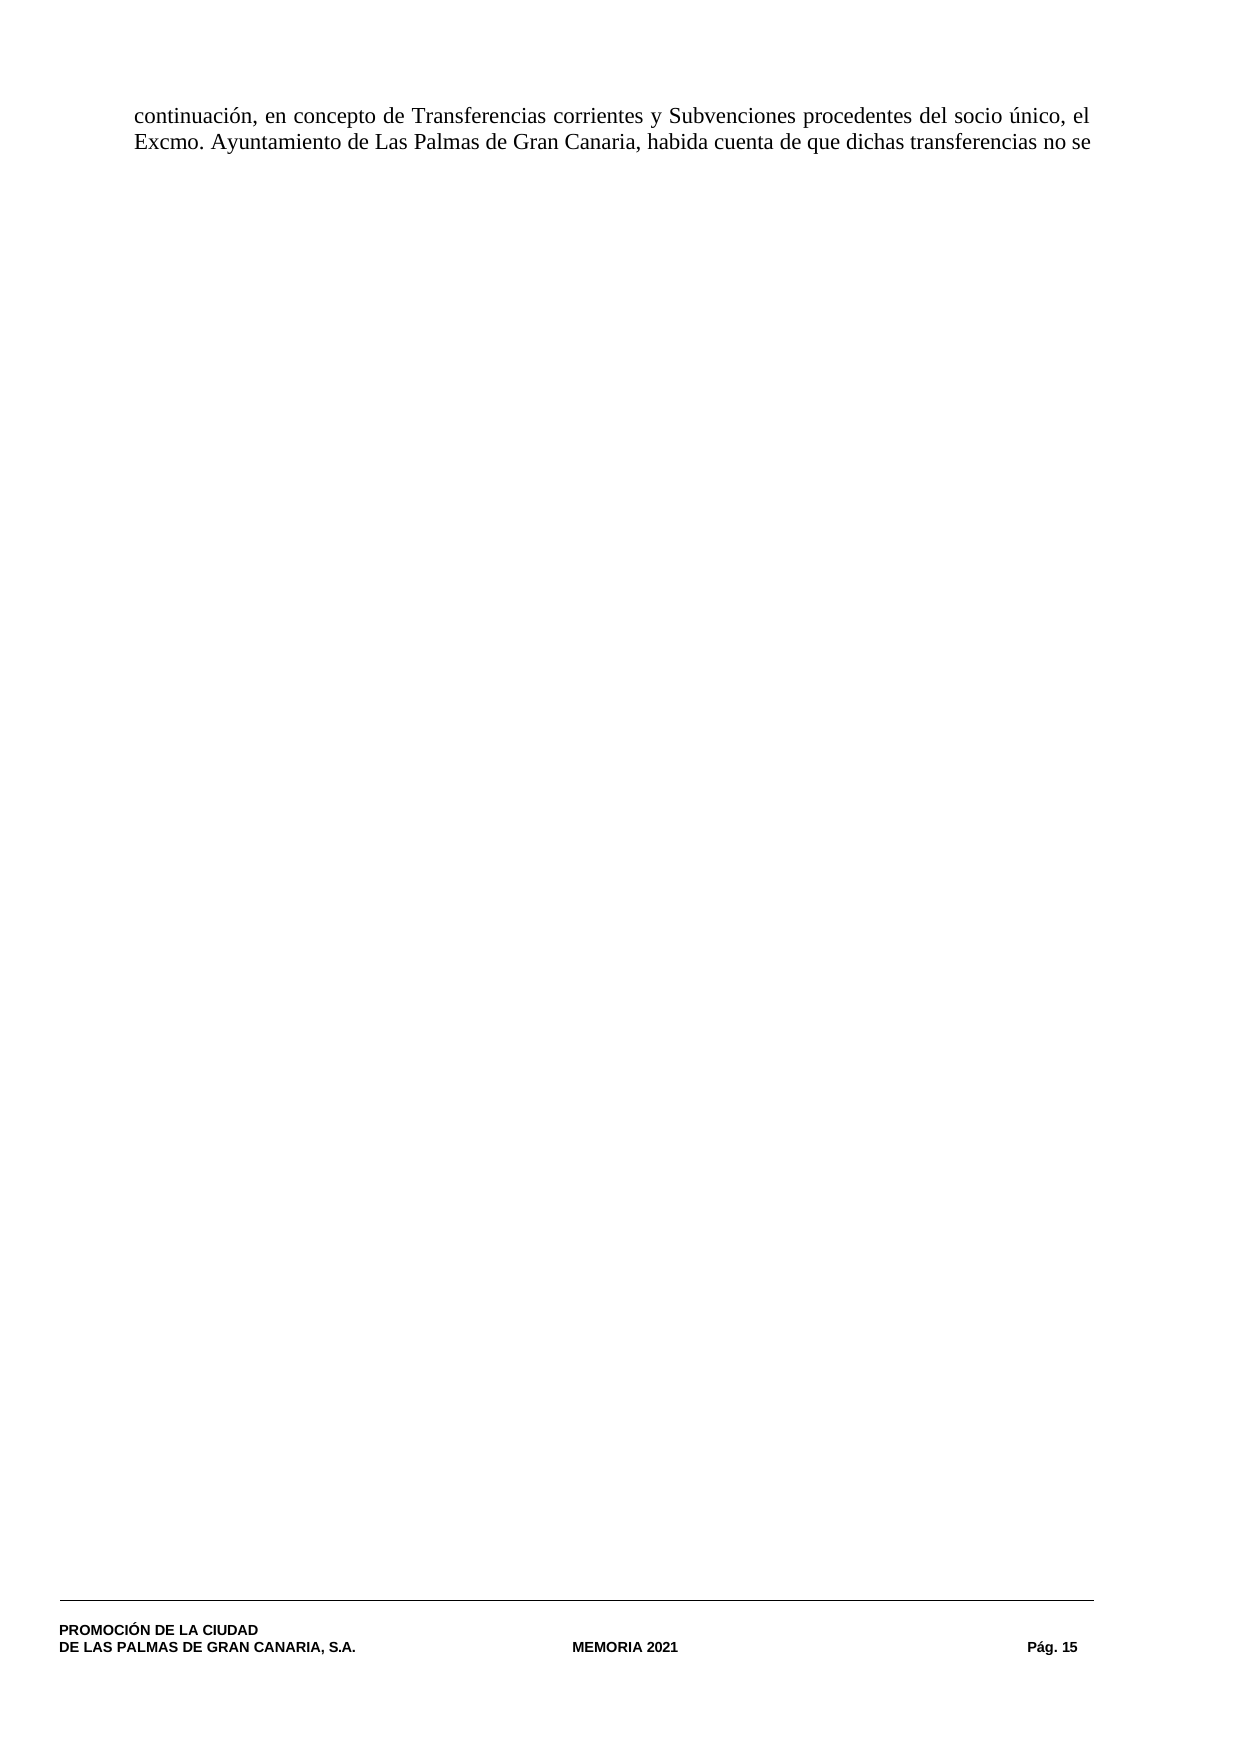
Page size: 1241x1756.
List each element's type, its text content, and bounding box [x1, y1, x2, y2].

text continuación, en concepto de Transferencias corrientes y Subvenciones procedentes del socio único, el Excmo. Ayuntamiento de Las Palmas de Gran Canaria, habida cuenta de que dichas transferencias no se [134, 102, 1091, 155]
